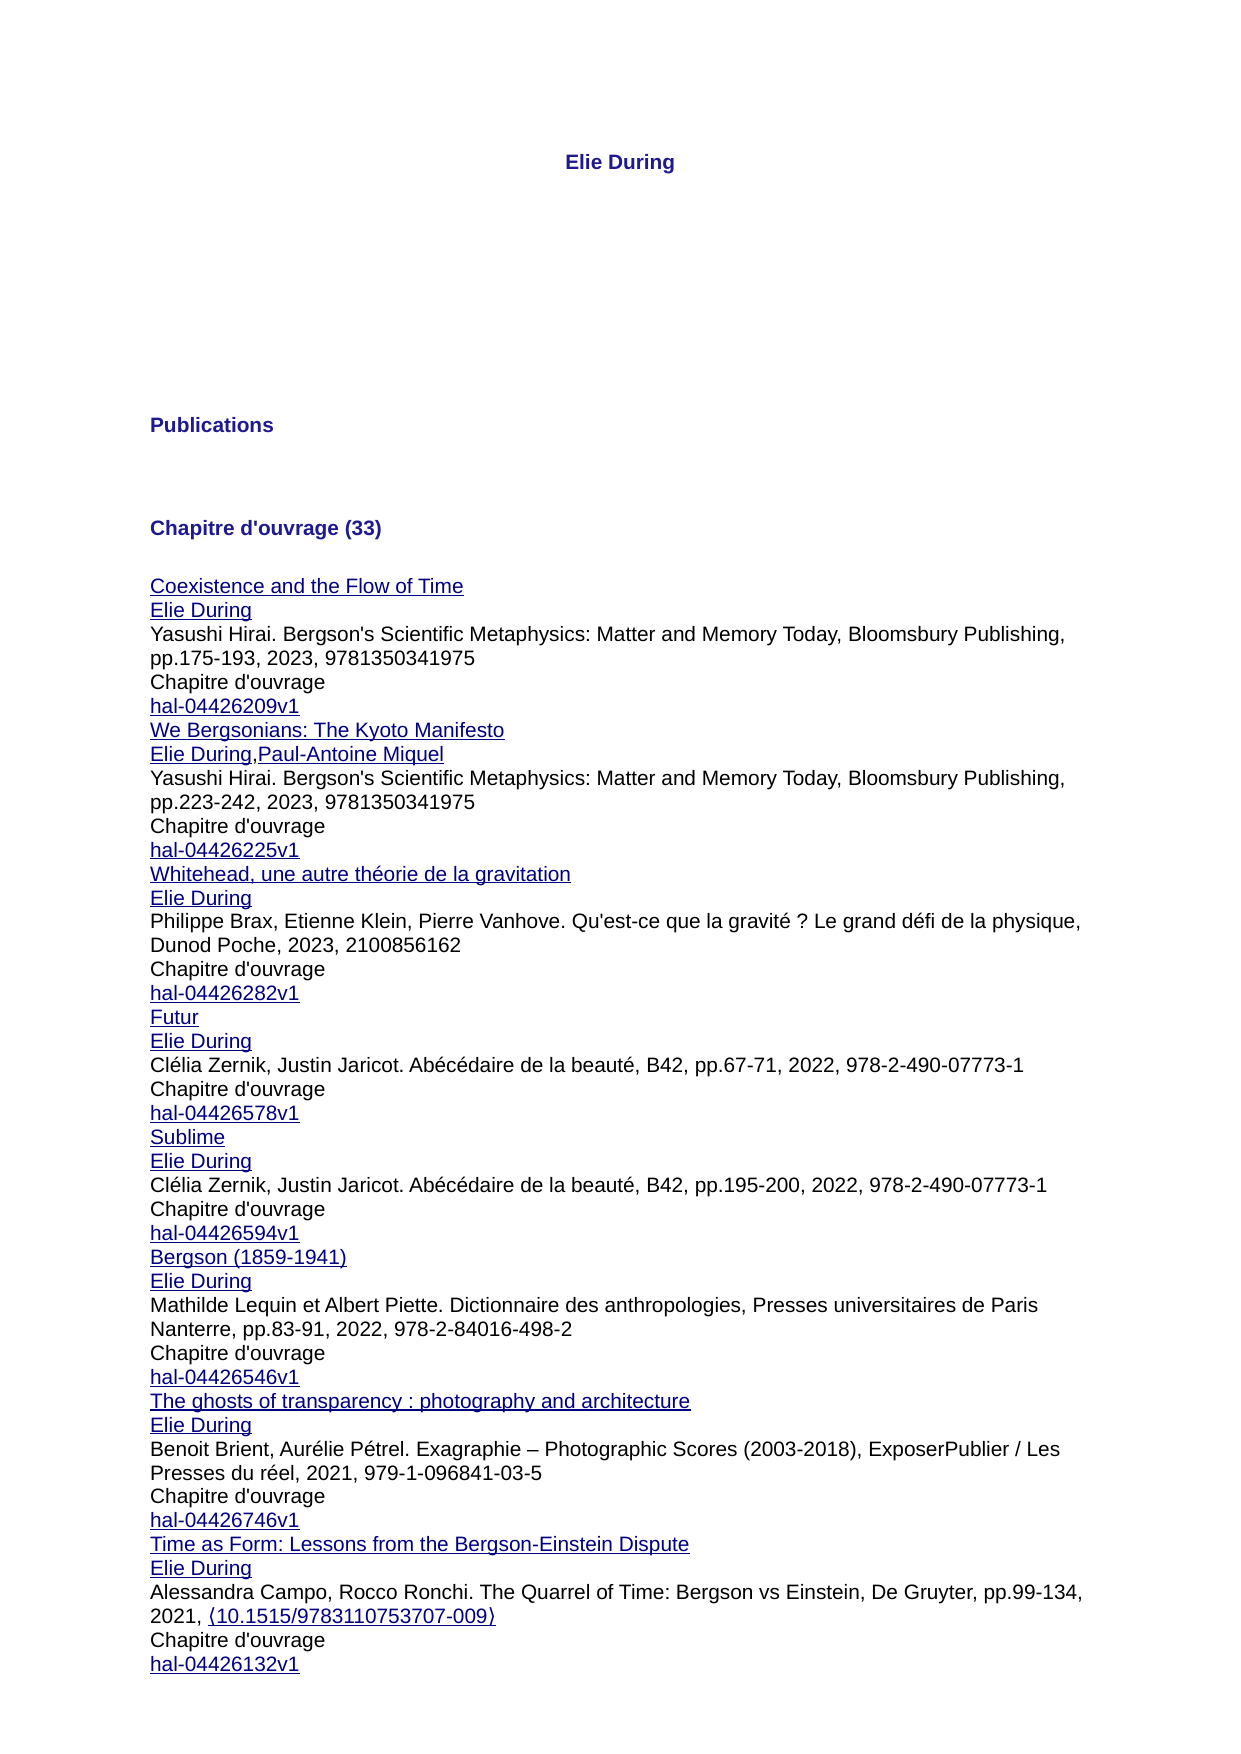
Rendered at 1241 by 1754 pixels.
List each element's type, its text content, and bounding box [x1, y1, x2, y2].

table_cell Sublime Elie During Clélia Zernik, Justin Jaricot. Abécédaire de la beauté, B42, pp.195-200, 2022, 978-2-490-07773-1 Chapitre d'ouvrage hal-04426594v1 [150, 1125, 1090, 1245]
subtitle Chapitre d'ouvrage (33) [150, 516, 1090, 539]
table_header Coexistence and the Flow of Time Elie During Yasushi Hirai. Bergson's Scientific Metaphysics: Matter and Memory Today, Bloomsbury Publishing, pp.175-193, 2023, 9781350341975 Chapitre d'ouvrage hal-04426209v1 [150, 574, 1090, 718]
subtitle Elie During [150, 150, 1090, 174]
table_cell The ghosts of transparency : photography and architecture Elie During Benoit Brient, Aurélie Pétrel. Exagraphie – Photographic Scores (2003-2018), ExposerPublier / Les Presses du réel, 2021, 979-1-096841-03-5 Chapitre d'ouvrage hal-04426746v1 [150, 1389, 1090, 1532]
table_cell We Bergsonians: The Kyoto Manifesto Elie During,Paul-Antoine Miquel Yasushi Hirai. Bergson's Scientific Metaphysics: Matter and Memory Today, Bloomsbury Publishing, pp.223-242, 2023, 9781350341975 Chapitre d'ouvrage hal-04426225v1 [150, 718, 1090, 861]
table_cell Time as Form: Lessons from the Bergson-Einstein Dispute Elie During Alessandra Campo, Rocco Ronchi. The Quarrel of Time: Bergson vs Einstein, De Gruyter, pp.99-134, 2021, ⟨10.1515/9783110753707-009⟩ Chapitre d'ouvrage hal-04426132v1 [150, 1532, 1090, 1676]
subtitle Publications [150, 412, 1090, 436]
table_cell Bergson (1859-1941) Elie During Mathilde Lequin et Albert Piette. Dictionnaire des anthropologies, Presses universitaires de Paris Nanterre, pp.83-91, 2022, 978-2-84016-498-2 Chapitre d'ouvrage hal-04426546v1 [150, 1245, 1090, 1388]
table_cell Futur Elie During Clélia Zernik, Justin Jaricot. Abécédaire de la beauté, B42, pp.67-71, 2022, 978-2-490-07773-1 Chapitre d'ouvrage hal-04426578v1 [150, 1005, 1090, 1125]
table_cell Whitehead, une autre théorie de la gravitation Elie During Philippe Brax, Etienne Klein, Pierre Vanhove. Qu'est-ce que la gravité ? Le grand défi de la physique, Dunod Poche, 2023, 2100856162 Chapitre d'ouvrage hal-04426282v1 [150, 861, 1090, 1005]
